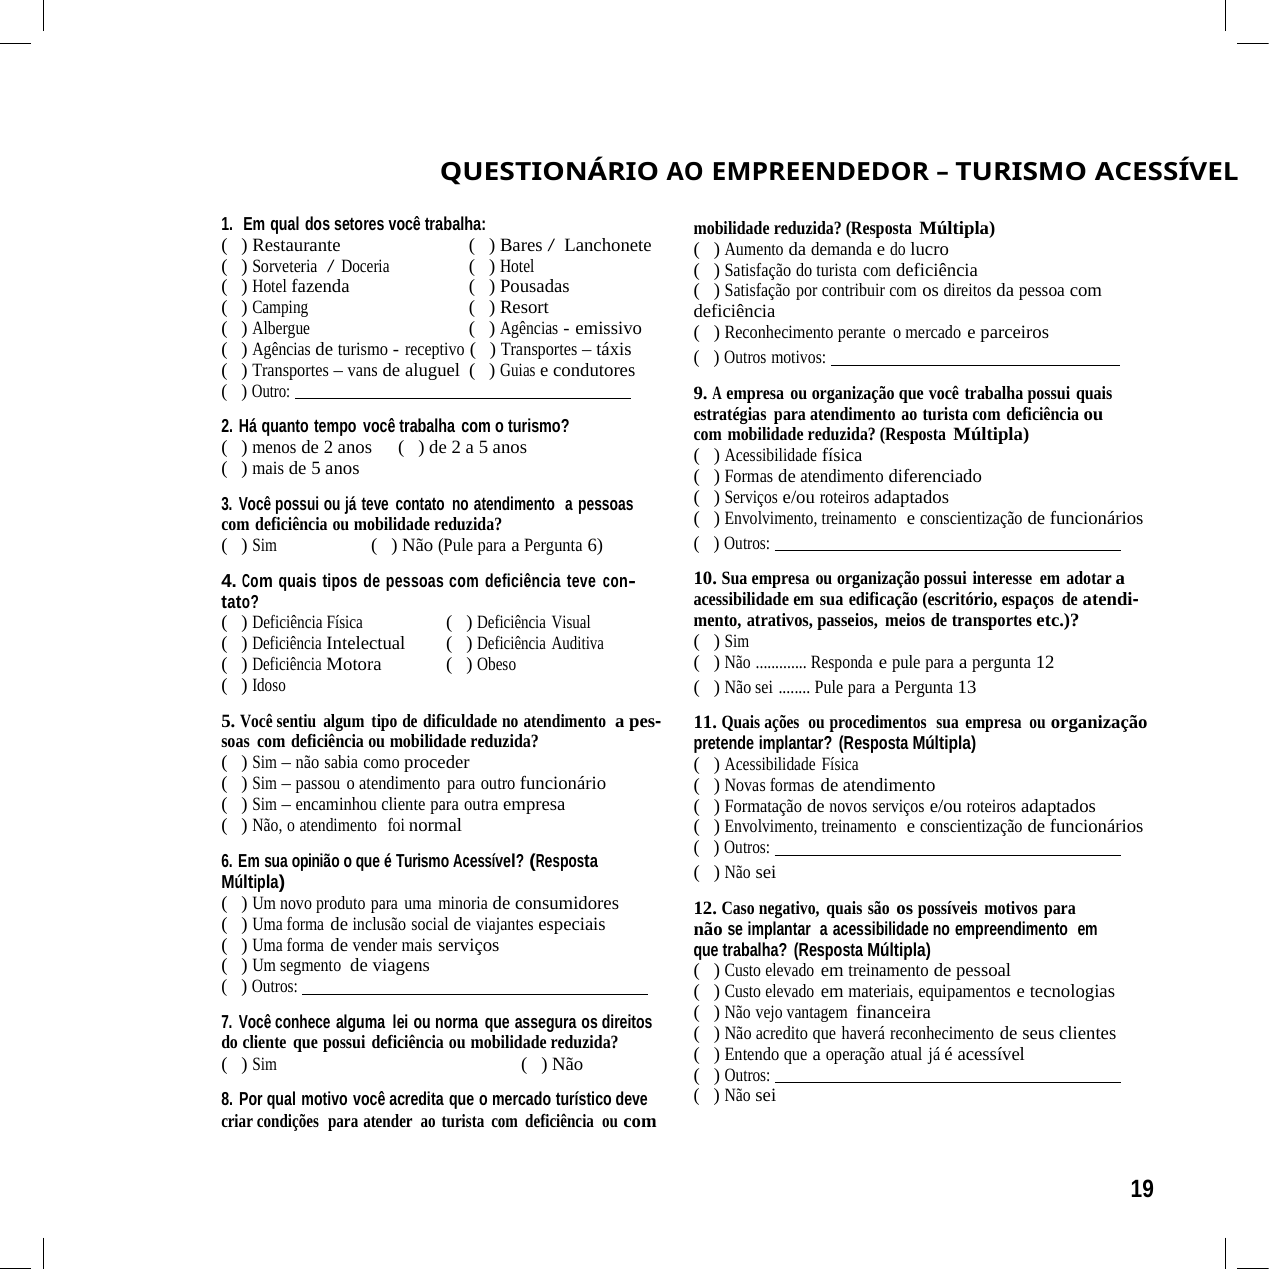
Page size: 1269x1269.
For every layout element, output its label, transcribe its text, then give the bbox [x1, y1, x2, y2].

text ( ) Envolvimento, treinamento e conscientização de funcionários [693, 507, 1269, 528]
text ( ) Custo elevado em treinamento de pessoal [693, 960, 1269, 981]
text ( ) Sim – passou o atendimento para outro funcionário [221, 773, 664, 794]
text 10. Sua empresa ou organização possui interesse em adotar a acessibilidade em sua edificação (escritório, espaços de atendi- mento, atrativos, passeios, meios de transportes etc.)? [693, 568, 1140, 631]
text ( ) Sim ( ) Não [221, 1053, 664, 1074]
text ( ) Não sei ........ Pule para a Pergunta 13 [693, 676, 1269, 697]
text ( ) Hotel fazenda ( ) Pousadas [221, 276, 664, 297]
text 8. Por qual motivo você acredita que o mercado turístico deve [221, 1088, 664, 1109]
text ( ) Satisfação por contribuir com os direitos da pessoa com deficiência [693, 280, 1102, 322]
text ( ) Deficiência Física ( ) Deficiência Visual [221, 612, 664, 633]
text ( ) Sim ( ) Não (Pule para a Pergunta 6) [221, 535, 664, 556]
text ( ) Outros: ( ) Não sei [693, 1064, 1127, 1106]
text 9. A empresa ou organização que você trabalha possui quais estratégias para atendimento ao turista com deficiência ou com mobilidade reduzida? (Resposta Múltipla) [693, 382, 1120, 445]
text ( ) Sim [693, 631, 1269, 651]
text 6. Em sua opinião o que é Turismo Acessível? (Resposta Múltipla) [221, 849, 664, 892]
text 4. Com quais tipos de pessoas com deficiência teve con- tato? [221, 571, 644, 612]
text ( ) Outros: [221, 976, 664, 997]
text ( ) Novas formas de atendimento [693, 774, 1269, 795]
text 11. Quais ações ou procedimentos sua empresa ou organização [693, 711, 1269, 733]
text ( ) Envolvimento, treinamento e conscientização de funcionários [693, 816, 1269, 837]
text ( ) Não acredito que haverá reconhecimento de seus clientes [693, 1023, 1269, 1043]
text ( ) Aumento da demanda e do lucro [693, 238, 1269, 259]
text com deficiência ou mobilidade reduzida? [221, 514, 664, 535]
text ( ) Uma forma de inclusão social de viajantes especiais [221, 913, 664, 934]
text ( ) Não ............. Responda e pule para a pergunta 12 [693, 651, 1269, 672]
text 19 [0, 1174, 1154, 1203]
text ( ) Agências de turismo - receptivo ( ) Transportes – táxis [221, 339, 664, 359]
text pretende implantar? (Resposta Múltipla) [693, 733, 1269, 753]
text ( ) Sorveteria / Doceria ( ) Hotel [221, 255, 664, 276]
text ( ) Outros motivos: [693, 346, 1269, 368]
text ( ) Outros: [693, 532, 1269, 553]
text ( ) Não sei [693, 861, 1269, 883]
text ( ) Não, o atendimento foi normal [221, 814, 664, 835]
text ( ) Sim – encaminhou cliente para outra empresa [221, 794, 664, 814]
text ( ) Idoso [221, 675, 664, 696]
text ( ) Formas de atendimento diferenciado [693, 466, 1269, 487]
text 5. Você sentiu algum tipo de dificuldade no atendimento a pes- [221, 709, 669, 731]
text ( ) Custo elevado em materiais, equipamentos e tecnologias [693, 981, 1269, 1002]
text ( ) Reconhecimento perante o mercado e parceiros [693, 322, 1269, 343]
text 12. Caso negativo, quais são os possíveis motivos para não se implantar a acessibilidade no empreendimento em que trabalha? (Resposta Múltipla) [693, 898, 1108, 960]
text ( ) Uma forma de vender mais serviços [221, 934, 664, 955]
text 3. Você possui ou já teve contato no atendimento a pessoas [221, 492, 664, 514]
text ( ) Formatação de novos serviços e/ou roteiros adaptados [693, 795, 1269, 816]
text ( ) Não vejo vantagem financeira [693, 1002, 1269, 1023]
text ( ) Satisfação do turista com deficiência [693, 259, 1269, 280]
text 7. Você conhece alguma lei ou norma que assegura os direitos [221, 1011, 664, 1032]
text ( ) Outro: [221, 380, 664, 401]
text ( ) Um segmento de viagens [221, 955, 664, 976]
text ( ) Entendo que a operação atual já é acessível [693, 1043, 1269, 1064]
text 1. Em qual dos setores você trabalha: [221, 213, 664, 234]
text ( ) Deficiência Intelectual ( ) Deficiência Auditiva [221, 633, 664, 654]
text ( ) Acessibilidade física [693, 445, 1269, 466]
text ( ) Um novo produto para uma minoria de consumidores [221, 892, 664, 913]
text ( ) Transportes – vans de aluguel ( ) Guias e condutores [221, 359, 664, 380]
text do cliente que possui deficiência ou mobilidade reduzida? [221, 1032, 664, 1053]
text ( ) Albergue ( ) Agências - emissivo [221, 318, 664, 339]
text ( ) Acessibilidade Física [693, 753, 1269, 774]
text 2. Há quanto tempo você trabalha com o turismo? [221, 415, 664, 437]
text criar condições para atender ao turista com deficiência ou com [221, 1109, 664, 1130]
text QUESTIONÁRIO AO EMPREENDEDOR – TURISMO ACESSÍVEL [439, 157, 1269, 186]
text ( ) Sim – não sabia como proceder [221, 752, 664, 773]
text ( ) Camping ( ) Resort [221, 297, 664, 318]
text ( ) Serviços e/ou roteiros adaptados [693, 487, 1269, 507]
text ( ) Outros: [693, 837, 1269, 858]
text ( ) menos de 2 anos ( ) de 2 a 5 anos [221, 437, 664, 458]
text ( ) Restaurante ( ) Bares / Lanchonete [221, 234, 664, 255]
text ( ) mais de 5 anos [221, 458, 664, 478]
text mobilidade reduzida? (Resposta Múltipla) [693, 217, 1269, 238]
text ( ) Deficiência Motora ( ) Obeso [221, 654, 664, 675]
text soas com deficiência ou mobilidade reduzida? [221, 731, 664, 752]
